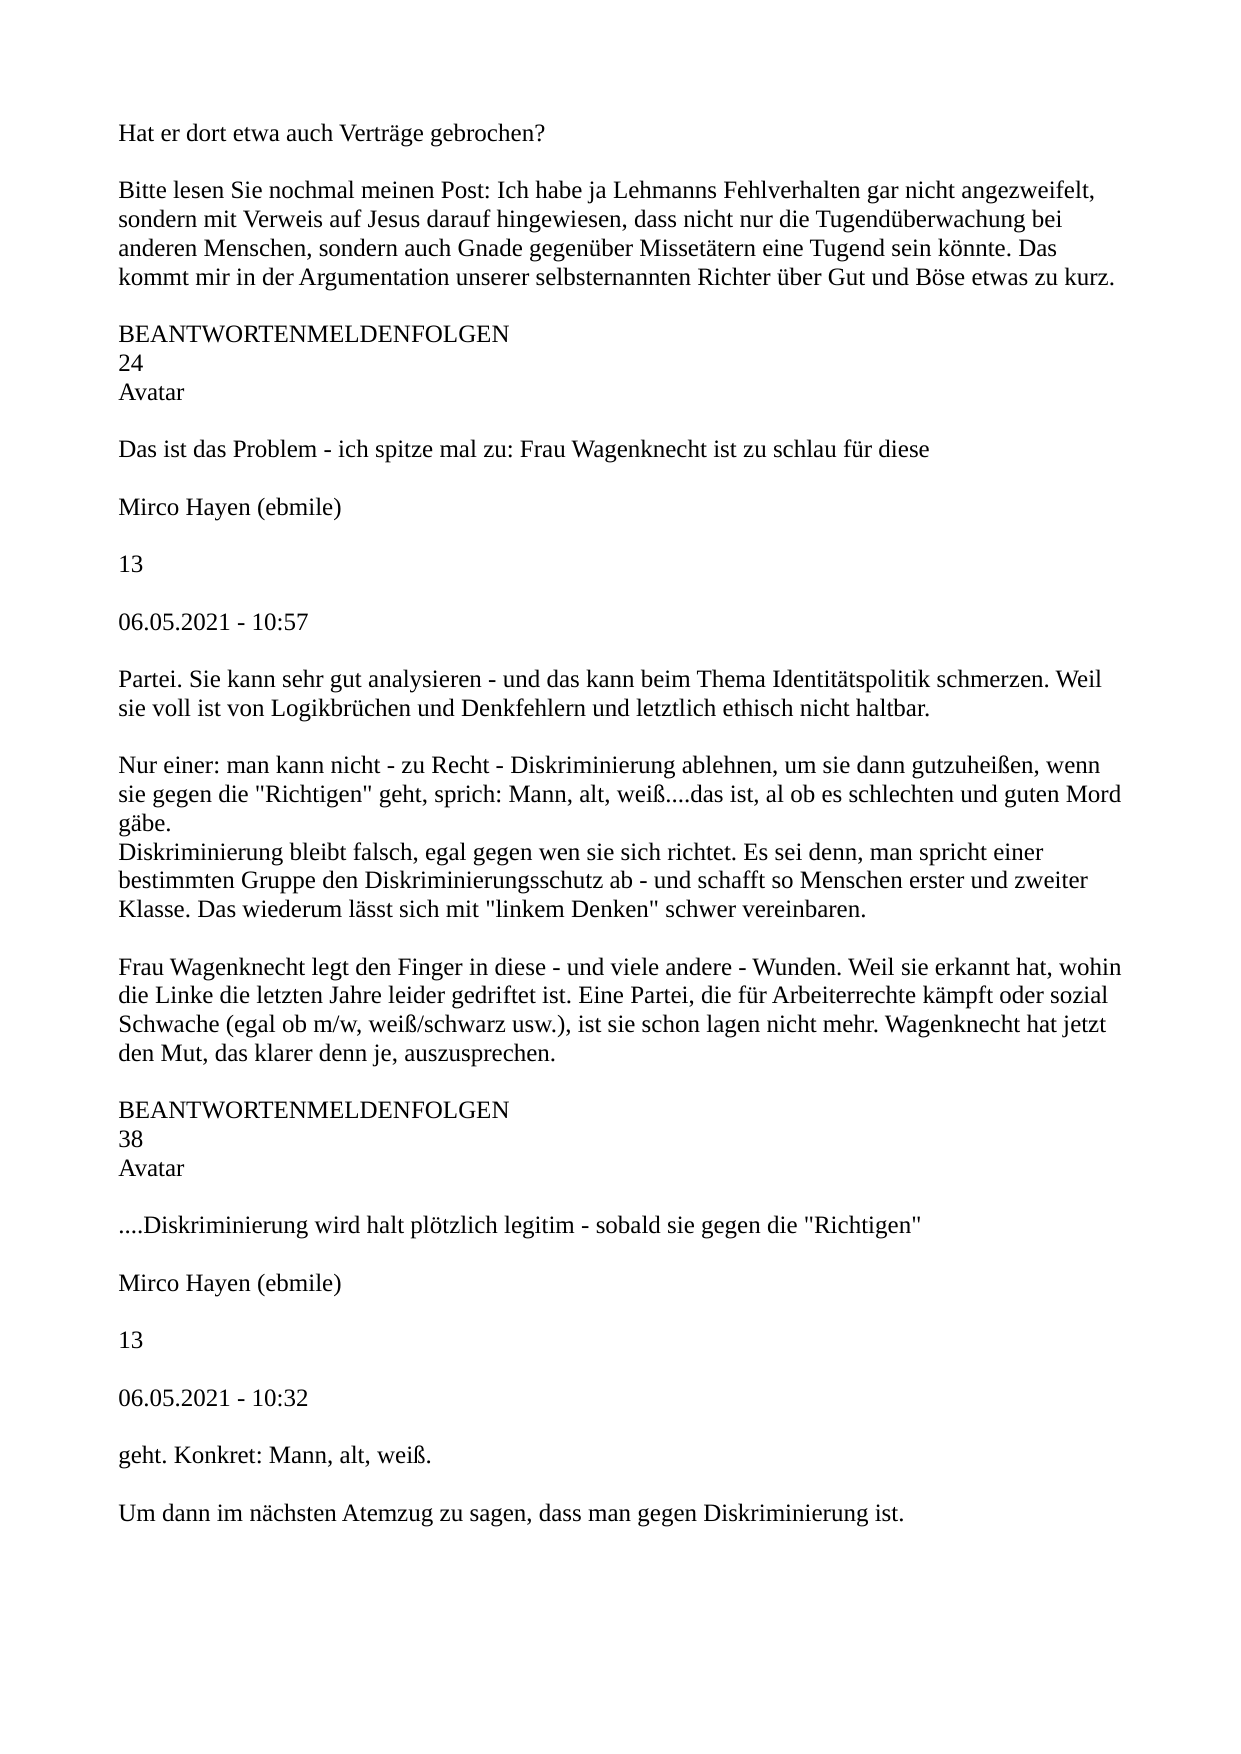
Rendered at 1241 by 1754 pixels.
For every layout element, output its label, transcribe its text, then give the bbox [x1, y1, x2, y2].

text 06.05.2021 - 10:32 [118, 1383, 1122, 1412]
text Frau Wagenknecht legt den Finger in diese - und viele andere - Wunden. Weil sie erkannt hat, wohin die Linke die letzten Jahre leider gedriftet ist. Eine Partei, die für Arbeiterrechte kämpft oder sozial Schwache (egal ob m/w, weiß/schwarz usw.), ist sie schon lagen nicht mehr. Wagenknecht hat jetzt den Mut, das klarer denn je, auszusprechen. [118, 952, 1122, 1067]
text Bitte lesen Sie nochmal meinen Post: Ich habe ja Lehmanns Fehlverhalten gar nicht angezweifelt, sondern mit Verweis auf Jesus darauf hingewiesen, dass nicht nur die Tugendüberwachung bei anderen Menschen, sondern auch Gnade gegenüber Missetätern eine Tugend sein könnte. Das kommt mir in der Argumentation unserer selbsternannten Richter über Gut und Böse etwas zu kurz. [118, 176, 1122, 291]
text Mirco Hayen (ebmile) [118, 492, 1122, 521]
text BEANTWORTENMELDENFOLGEN [118, 319, 1122, 348]
text 13 [118, 549, 1122, 578]
text Avatar [118, 1153, 1122, 1182]
text 24 [118, 348, 1122, 377]
text Avatar [118, 377, 1122, 406]
text Mirco Hayen (ebmile) [118, 1268, 1122, 1297]
text Hat er dort etwa auch Verträge gebrochen? [118, 118, 1122, 147]
text Diskriminierung bleibt falsch, egal gegen wen sie sich richtet. Es sei denn, man spricht einer bestimmten Gruppe den Diskriminierungsschutz ab - und schafft so Menschen erster und zweiter Klasse. Das wiederum lässt sich mit "linkem Denken" schwer vereinbaren. [118, 837, 1122, 923]
text 38 [118, 1124, 1122, 1153]
text Partei. Sie kann sehr gut analysieren - und das kann beim Thema Identitätspolitik schmerzen. Weil sie voll ist von Logikbrüchen und Denkfehlern und letztlich ethisch nicht haltbar. [118, 664, 1122, 722]
text 06.05.2021 - 10:57 [118, 607, 1122, 636]
text BEANTWORTENMELDENFOLGEN [118, 1096, 1122, 1124]
text geht. Konkret: Mann, alt, weiß. [118, 1441, 1122, 1469]
text Um dann im nächsten Atemzug zu sagen, dass man gegen Diskriminierung ist. [118, 1498, 1122, 1527]
text Nur einer: man kann nicht - zu Recht - Diskriminierung ablehnen, um sie dann gutzuheißen, wenn sie gegen die "Richtigen" geht, sprich: Mann, alt, weiß....das ist, al ob es schlechten und guten Mord gäbe. [118, 751, 1122, 837]
text Das ist das Problem - ich spitze mal zu: Frau Wagenknecht ist zu schlau für diese [118, 434, 1122, 463]
text ....Diskriminierung wird halt plötzlich legitim - sobald sie gegen die "Richtigen" [118, 1211, 1122, 1239]
text 13 [118, 1326, 1122, 1354]
